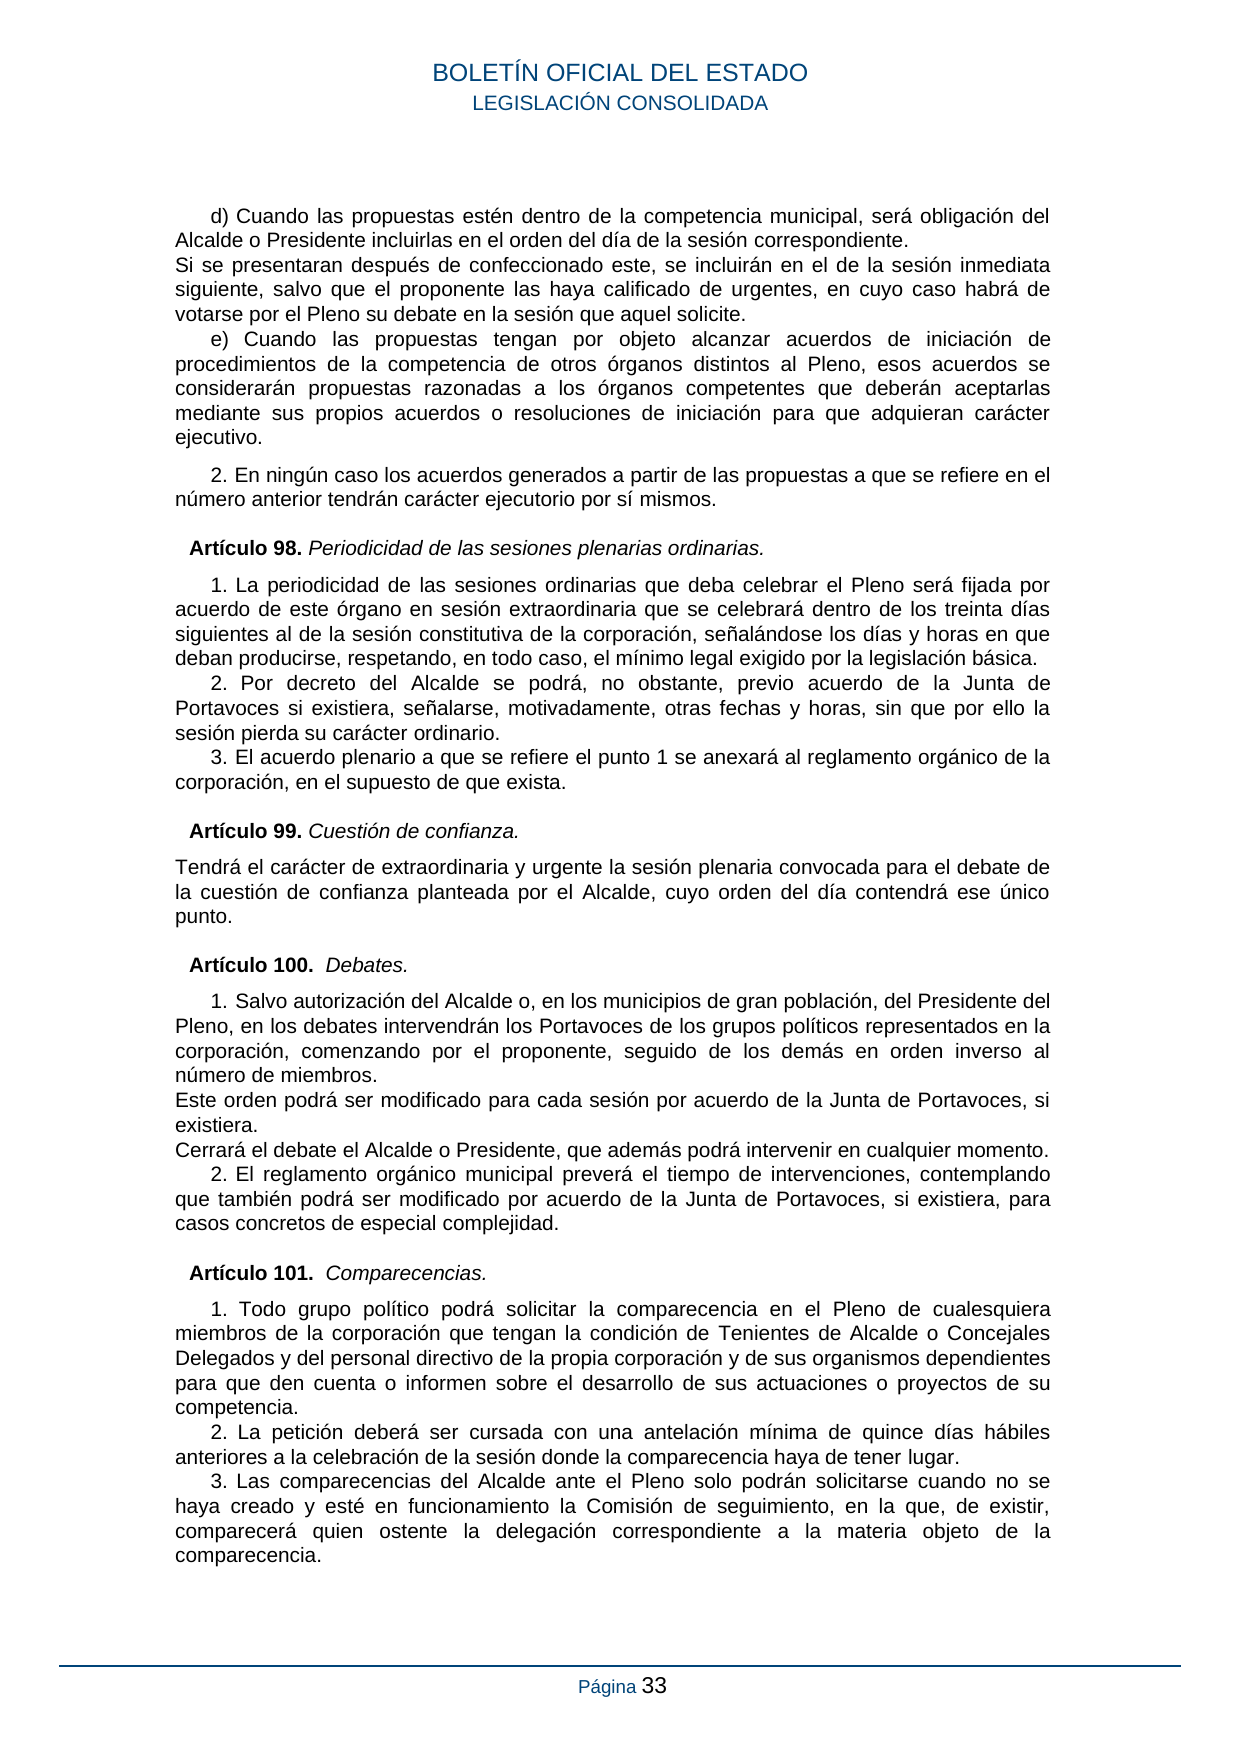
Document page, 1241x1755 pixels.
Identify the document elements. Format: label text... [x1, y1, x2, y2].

list Salvo autorización del Alcalde o, en los municipios de gran población, del Presidente del Pleno, en los debates intervendrán los Portavoces de los grupos políticos representados en la corporación, comenzando por el proponente, seguido de los demás en orden inverso al número de miembros. [175, 989, 1052, 1087]
list Las comparecencias del Alcalde ante el Pleno solo podrán solicitarse cuando no se haya creado y esté en funcionamiento la Comisión de seguimiento, en la que, de existir, comparecerá quien ostente la delegación correspondiente a la materia objeto de la comparecencia. [175, 1469, 1052, 1567]
text Este orden podrá ser modificado para cada sesión por acuerdo de la Junta de Portavoces, si existiera. [175, 1088, 1052, 1137]
list El reglamento orgánico municipal preverá el tiempo de intervenciones, contemplando que también podrá ser modificado por acuerdo de la Junta de Portavoces, si existiera, para casos concretos de especial complejidad. [175, 1162, 1052, 1235]
text Tendrá el carácter de extraordinaria y urgente la sesión plenaria convocada para el debate de la cuestión de confianza planteada por el Alcalde, cuyo orden del día contendrá ese único punto. [175, 855, 1052, 928]
list La petición deberá ser cursada con una antelación mínima de quince días hábiles anteriores a la celebración de la sesión donde la comparecencia haya de tener lugar. [175, 1420, 1052, 1468]
list En ningún caso los acuerdos generados a partir de las propuestas a que se refiere en el número anterior tendrán carácter ejecutorio por sí mismos. [175, 463, 1051, 511]
text Artículo 101. Comparecencias. [189, 1260, 1066, 1284]
list La periodicidad de las sesiones ordinarias que deba celebrar el Pleno será fijada por acuerdo de este órgano en sesión extraordinaria que se celebrará dentro de los treinta días siguientes al de la sesión constitutiva de la corporación, señalándose los días y horas en que deban producirse, respetando, en todo caso, el mínimo legal exigido por la legislación básica. [175, 572, 1052, 670]
text Artículo 98. Periodicidad de las sesiones plenarias ordinarias. [189, 536, 1066, 560]
list El acuerdo plenario a que se refiere el punto 1 se anexará al reglamento orgánico de la corporación, en el supuesto de que exista. [175, 745, 1052, 794]
list Cuando las propuestas tengan por objeto alcanzar acuerdos de iniciación de procedimientos de la competencia de otros órganos distintos al Pleno, esos acuerdos se considerarán propuestas razonadas a los órganos competentes que deberán aceptarlas mediante sus propios acuerdos o resoluciones de iniciación para que adquieran carácter ejecutivo. [175, 327, 1052, 449]
text Si se presentaran después de confeccionado este, se incluirán en el de la sesión inmediata siguiente, salvo que el proponente las haya calificado de urgentes, en cuyo caso habrá de votarse por el Pleno su debate en la sesión que aquel solicite. [175, 253, 1052, 326]
list Por decreto del Alcalde se podrá, no obstante, previo acuerdo de la Junta de Portavoces si existiera, señalarse, motivadamente, otras fechas y horas, sin que por ello la sesión pierda su carácter ordinario. [175, 671, 1052, 744]
list Todo grupo político podrá solicitar la comparecencia en el Pleno de cualesquiera miembros de la corporación que tengan la condición de Tenientes de Alcalde o Concejales Delegados y del personal directivo de la propia corporación y de sus organismos dependientes para que den cuenta o informen sobre el desarrollo de sus actuaciones o proyectos de su competencia. [175, 1297, 1052, 1419]
list Cuando las propuestas estén dentro de la competencia municipal, será obligación del Alcalde o Presidente incluirlas en el orden del día de la sesión correspondiente. [175, 203, 1052, 252]
text Artículo 100. Debates. [189, 953, 1066, 977]
text Cerrará el debate el Alcalde o Presidente, que además podrá intervenir en cualquier momento. [175, 1137, 1052, 1161]
text Artículo 99. Cuestión de confianza. [189, 819, 1066, 843]
